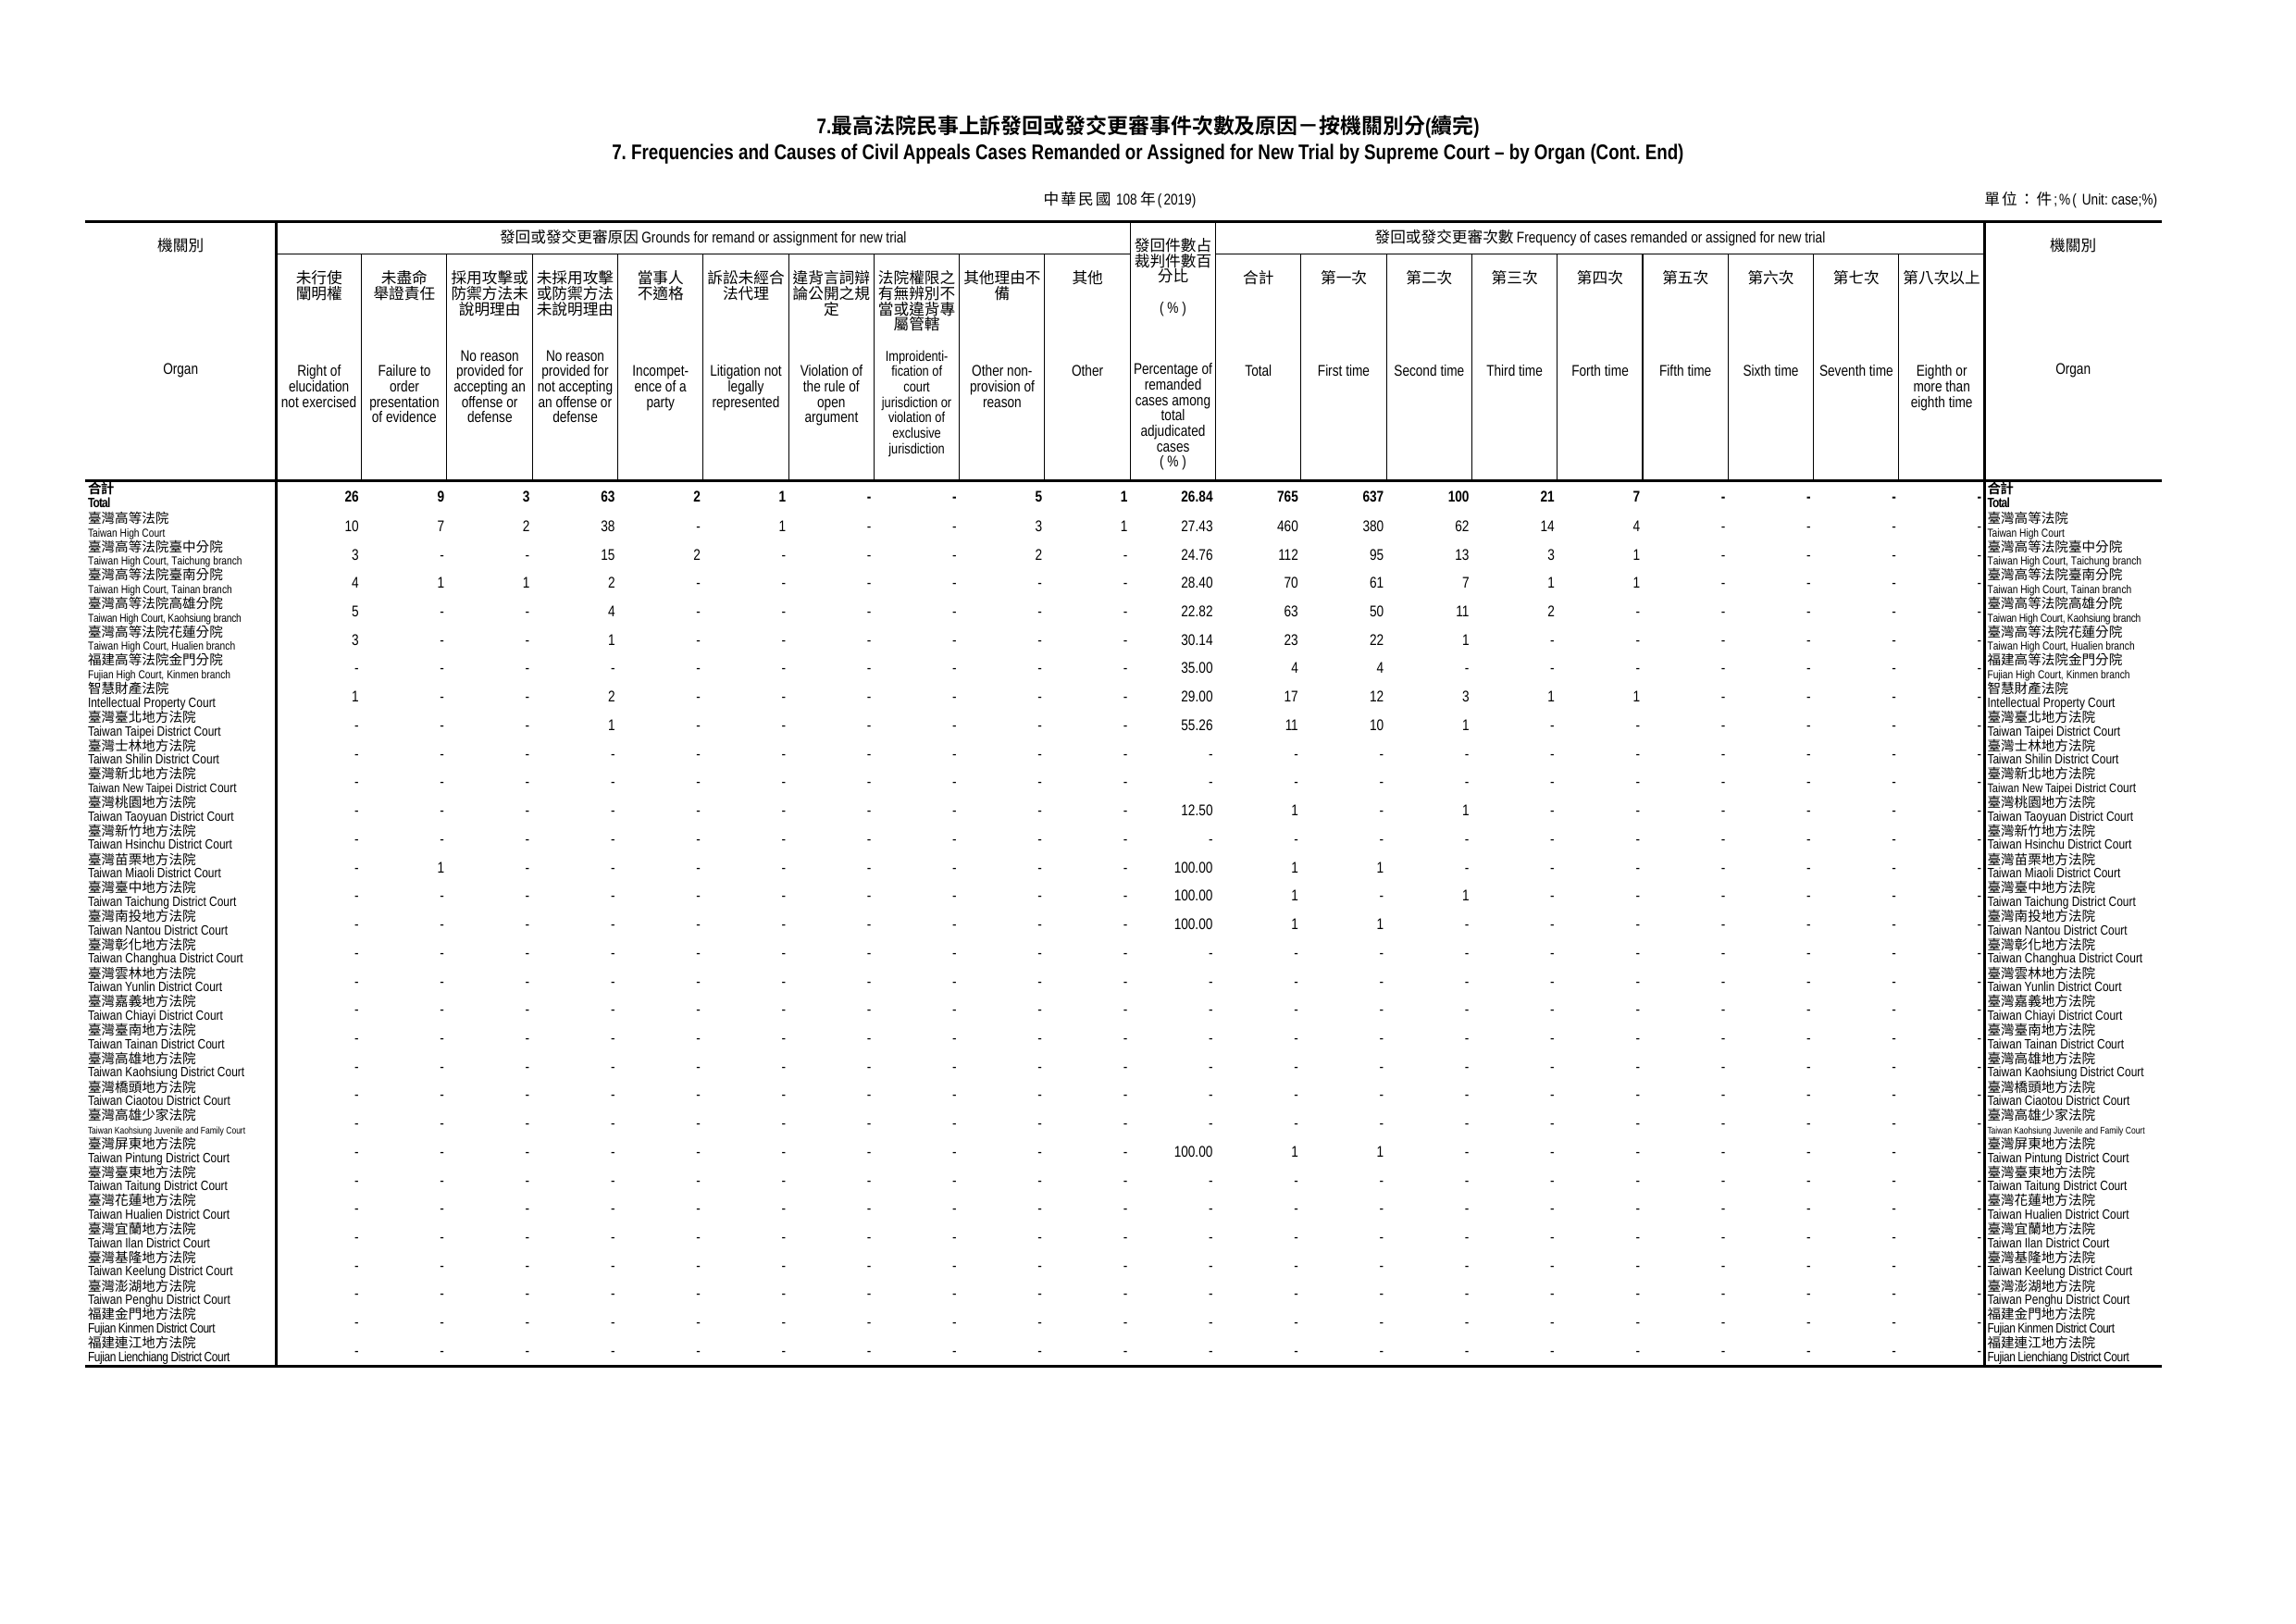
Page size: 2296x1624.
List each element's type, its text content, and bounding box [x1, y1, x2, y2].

table_cell 臺灣高等法院臺中分院 Taiwan High Court, Taichung branch [85, 540, 275, 568]
table_cell - [788, 1251, 874, 1280]
table_cell - [960, 938, 1045, 966]
table_cell 100 [1386, 482, 1471, 512]
table_cell - [788, 1280, 874, 1308]
table_cell - [1643, 1251, 1728, 1280]
table_cell 合計 Total [85, 482, 275, 512]
table_cell - [1643, 654, 1728, 682]
table_cell - [1301, 796, 1386, 824]
table_cell 臺灣臺北地方法院 Taiwan Taipei District Court [85, 711, 275, 739]
table_cell 未行使 闡明權 Right of elucidation not exercised [278, 254, 361, 478]
table_cell 臺灣雲林地方法院 Taiwan Yunlin District Court [85, 967, 275, 995]
table_cell - [1728, 1336, 1813, 1365]
table_cell - [278, 768, 362, 796]
table_cell 1 [703, 482, 788, 512]
table_cell - [1899, 682, 1983, 711]
table_cell - [1045, 910, 1130, 938]
table_cell - [1558, 1251, 1643, 1280]
table_cell - [1471, 1222, 1558, 1251]
table_cell 臺灣橋頭地方法院 Taiwan Ciaotou District Court [1986, 1081, 2162, 1109]
table_cell 23 [1216, 626, 1301, 654]
table_cell - [1558, 1308, 1643, 1336]
table_cell - [447, 711, 532, 739]
table_cell - [278, 995, 362, 1023]
table_cell - [1558, 967, 1643, 995]
table_cell - [1728, 995, 1813, 1023]
table_cell - [874, 739, 960, 767]
table_cell 臺灣高雄少家法院 Taiwan Kaohsiung Juvenile and Family Court [85, 1109, 275, 1137]
table_cell - [1301, 1222, 1386, 1251]
table_cell - [1728, 654, 1813, 682]
table_cell 100.00 [1130, 853, 1215, 881]
table_cell 福建金門地方法院 Fujian Kinmen District Court [1986, 1308, 2162, 1336]
table_cell - [618, 682, 703, 711]
table_cell - [1899, 995, 1983, 1023]
table_cell - [532, 1081, 617, 1109]
table_cell - [1216, 1222, 1301, 1251]
table_cell - [1728, 597, 1813, 626]
table_cell - [1558, 796, 1643, 824]
table_cell - [532, 1194, 617, 1222]
table_cell 7 [362, 512, 447, 540]
table_cell - [618, 1222, 703, 1251]
table_cell - [278, 882, 362, 910]
table_cell - [278, 1023, 362, 1052]
table_cell - [1045, 882, 1130, 910]
table_cell - [447, 796, 532, 824]
table_cell - [532, 1336, 617, 1365]
table_cell 1 [703, 512, 788, 540]
table_cell - [1386, 654, 1471, 682]
table_cell 臺灣南投地方法院 Taiwan Nantou District Court [1986, 910, 2162, 938]
table_cell - [1301, 1251, 1386, 1280]
table_cell - [1814, 568, 1899, 597]
table_cell - [1216, 1308, 1301, 1336]
table_cell 臺灣雲林地方法院 Taiwan Yunlin District Court [1986, 967, 2162, 995]
table_cell 2 [618, 482, 703, 512]
table_cell - [1814, 1109, 1899, 1137]
table_cell 臺灣宜蘭地方法院 Taiwan Ilan District Court [85, 1222, 275, 1251]
table_cell - [1386, 1280, 1471, 1308]
table_cell - [532, 824, 617, 853]
table_cell - [1301, 995, 1386, 1023]
table_cell - [1814, 853, 1899, 881]
table_cell - [960, 1023, 1045, 1052]
table_cell - [278, 853, 362, 881]
table_cell - [1045, 853, 1130, 881]
table_cell - [1471, 654, 1558, 682]
table_cell - [1899, 853, 1983, 881]
table_cell - [874, 540, 960, 568]
table_cell - [1471, 1166, 1558, 1194]
table_cell 臺灣新竹地方法院 Taiwan Hsinchu District Court [85, 824, 275, 853]
table_cell 14 [1471, 512, 1558, 540]
table_cell - [703, 995, 788, 1023]
table_cell - [447, 654, 532, 682]
table_cell 1 [1216, 853, 1301, 881]
table_cell 4 [1301, 654, 1386, 682]
table_cell 4 [278, 568, 362, 597]
table_cell - [1728, 711, 1813, 739]
table_cell - [788, 540, 874, 568]
table_cell 臺灣橋頭地方法院 Taiwan Ciaotou District Court [85, 1081, 275, 1109]
table_cell 臺灣基隆地方法院 Taiwan Keelung District Court [85, 1251, 275, 1280]
table_cell - [960, 1166, 1045, 1194]
table_cell - [618, 711, 703, 739]
table_cell - [1045, 1222, 1130, 1251]
table_cell - [1558, 1052, 1643, 1080]
table_cell - [362, 1023, 447, 1052]
table_header 發回或發交更審次數Frequency of cases remanded or assigned for new trial [1216, 223, 1983, 254]
table_cell - [874, 796, 960, 824]
table_cell 臺灣高等法院 Taiwan High Court [1986, 512, 2162, 540]
table_cell - [1814, 654, 1899, 682]
table_cell - [1728, 1308, 1813, 1336]
table_cell - [618, 1109, 703, 1137]
table_cell - [362, 1336, 447, 1365]
table_cell - [703, 910, 788, 938]
table_cell 未採用攻擊或防禦方法未說明理由 No reason provided for not accepting an offense or defense [533, 254, 617, 478]
table_cell 1 [1216, 796, 1301, 824]
table_cell - [1899, 796, 1983, 824]
table_cell 1 [1216, 1137, 1301, 1166]
table_cell 3 [960, 512, 1045, 540]
table_cell - [1471, 739, 1558, 767]
table_cell - [703, 882, 788, 910]
table_cell - [447, 938, 532, 966]
table_cell 1 [447, 568, 532, 597]
table_cell - [703, 540, 788, 568]
table_cell - [447, 1023, 532, 1052]
table_cell 臺灣臺東地方法院 Taiwan Taitung District Court [85, 1166, 275, 1194]
table_cell 1 [278, 682, 362, 711]
table_cell - [447, 1251, 532, 1280]
table_cell - [1386, 1023, 1471, 1052]
table_cell - [788, 938, 874, 966]
table_cell - [960, 1222, 1045, 1251]
table_cell - [960, 910, 1045, 938]
table_cell - [703, 1137, 788, 1166]
table_cell - [532, 853, 617, 881]
table_cell - [1899, 1166, 1983, 1194]
table_cell - [532, 739, 617, 767]
table_cell 460 [1216, 512, 1301, 540]
table_cell - [1301, 824, 1386, 853]
table_cell - [1471, 1336, 1558, 1365]
table_cell - [1899, 512, 1983, 540]
table_cell - [960, 1336, 1045, 1365]
table_cell - [1643, 1222, 1728, 1251]
table_cell - [960, 1137, 1045, 1166]
table_cell - [788, 853, 874, 881]
table_cell - [1899, 597, 1983, 626]
table_cell - [278, 1166, 362, 1194]
table_cell - [1471, 1194, 1558, 1222]
table_cell - [1045, 711, 1130, 739]
table_cell - [1814, 626, 1899, 654]
table_cell - [532, 967, 617, 995]
table_cell - [703, 824, 788, 853]
table_cell - [1471, 1052, 1558, 1080]
table_cell 臺灣澎湖地方法院 Taiwan Penghu District Court [1986, 1280, 2162, 1308]
table_cell 臺灣高等法院 Taiwan High Court [85, 512, 275, 540]
table_cell - [1471, 1251, 1558, 1280]
table_cell - [1045, 1336, 1130, 1365]
table_cell - [1301, 938, 1386, 966]
table_cell - [1471, 1280, 1558, 1308]
table_cell - [1814, 739, 1899, 767]
table_cell - [1301, 1052, 1386, 1080]
table_cell - [1045, 796, 1130, 824]
table_cell - [1643, 768, 1728, 796]
table_cell 臺灣嘉義地方法院 Taiwan Chiayi District Court [85, 995, 275, 1023]
table_cell - [1558, 1081, 1643, 1109]
table_cell 1 [1386, 626, 1471, 654]
table_cell - [960, 967, 1045, 995]
table_cell 第二次 Second time [1387, 254, 1471, 478]
table_cell 採用攻擊或防禦方法未說明理由 No reason provided for accepting an offense or defense [447, 254, 532, 478]
table_cell - [278, 1052, 362, 1080]
table_cell - [1216, 938, 1301, 966]
table_cell - [874, 568, 960, 597]
table_cell 112 [1216, 540, 1301, 568]
table_cell 3 [1471, 540, 1558, 568]
table_cell 臺灣花蓮地方法院 Taiwan Hualien District Court [1986, 1194, 2162, 1222]
table_cell 28.40 [1130, 568, 1215, 597]
table_cell - [703, 626, 788, 654]
table_cell 61 [1301, 568, 1386, 597]
table_cell - [1471, 1109, 1558, 1137]
table_cell - [1386, 1166, 1471, 1194]
table_cell - [447, 1052, 532, 1080]
table_cell - [532, 1109, 617, 1137]
table_cell 臺灣嘉義地方法院 Taiwan Chiayi District Court [1986, 995, 2162, 1023]
table_cell - [1558, 1222, 1643, 1251]
table_cell 智慧財產法院 Intellectual Property Court [1986, 682, 2162, 711]
table_cell - [1216, 1052, 1301, 1080]
table_cell - [447, 1166, 532, 1194]
table_cell 法院權限之有無辨別不當或違背專屬管轄 Improidenti- fication of court jurisdiction or violation of exclusive jurisdiction [875, 254, 959, 478]
table_cell - [1386, 1308, 1471, 1336]
table_cell - [1386, 1137, 1471, 1166]
table_cell - [1899, 711, 1983, 739]
table_cell 臺灣澎湖地方法院 Taiwan Penghu District Court [85, 1280, 275, 1308]
table_cell 13 [1386, 540, 1471, 568]
table_cell 1 [1471, 682, 1558, 711]
table_cell - [1814, 512, 1899, 540]
table_cell - [1216, 1109, 1301, 1137]
table_cell 1 [1216, 882, 1301, 910]
table_cell - [703, 568, 788, 597]
table_cell - [1045, 995, 1130, 1023]
table_cell - [1045, 568, 1130, 597]
table_cell - [1558, 1023, 1643, 1052]
table_cell - [362, 654, 447, 682]
table_cell - [1558, 739, 1643, 767]
table_cell - [1386, 1336, 1471, 1365]
table_cell - [278, 1194, 362, 1222]
table_cell - [1130, 739, 1215, 767]
table_cell - [1386, 853, 1471, 881]
table_cell - [788, 597, 874, 626]
table_cell 1 [1301, 853, 1386, 881]
table_cell - [618, 995, 703, 1023]
table_cell - [1643, 482, 1728, 512]
text 7.最高法院民事上訴發回或發交更審事件次數及原因－按機關別分(續完) [82, 109, 2214, 140]
table_cell - [1301, 967, 1386, 995]
table_cell - [447, 1222, 532, 1251]
table_cell 10 [1301, 711, 1386, 739]
table_cell - [1643, 1081, 1728, 1109]
table_cell - [960, 682, 1045, 711]
table_cell - [788, 682, 874, 711]
table_cell - [532, 1251, 617, 1280]
table_cell - [1558, 1166, 1643, 1194]
table_cell - [1728, 682, 1813, 711]
table_cell - [447, 597, 532, 626]
table_cell - [1643, 1336, 1728, 1365]
table_cell - [1899, 1222, 1983, 1251]
table_cell 4 [1216, 654, 1301, 682]
table_cell - [1130, 1222, 1215, 1251]
table_cell - [1814, 1222, 1899, 1251]
table_cell - [1471, 626, 1558, 654]
table_cell - [703, 739, 788, 767]
table_cell - [618, 1251, 703, 1280]
table_cell - [618, 654, 703, 682]
table_cell - [532, 1308, 617, 1336]
table_cell 臺灣臺北地方法院 Taiwan Taipei District Court [1986, 711, 2162, 739]
table_cell - [532, 1166, 617, 1194]
table_cell - [1728, 1251, 1813, 1280]
table_cell - [1643, 1166, 1728, 1194]
table_cell - [874, 938, 960, 966]
table_cell - [1728, 796, 1813, 824]
table_cell 第六次 Sixth time [1729, 254, 1813, 478]
table_cell 未盡命 舉證責任 Failure to order presentation of evidence [362, 254, 446, 478]
table_cell - [447, 995, 532, 1023]
table_cell 3 [278, 540, 362, 568]
table_cell - [278, 1280, 362, 1308]
table_cell - [788, 796, 874, 824]
table_cell - [362, 1109, 447, 1137]
table_cell 臺灣臺中地方法院 Taiwan Taichung District Court [1986, 882, 2162, 910]
table_header 機關別 Organ [1986, 223, 2162, 478]
table_cell - [703, 682, 788, 711]
table_cell - [960, 768, 1045, 796]
table_cell - [1728, 853, 1813, 881]
table_cell - [1814, 682, 1899, 711]
table_cell - [1814, 711, 1899, 739]
table_cell - [703, 1222, 788, 1251]
table_cell - [1130, 1052, 1215, 1080]
table_cell - [1643, 568, 1728, 597]
table_cell 100.00 [1130, 1137, 1215, 1166]
table_cell - [1216, 1251, 1301, 1280]
table_cell - [1814, 540, 1899, 568]
table_cell - [1814, 597, 1899, 626]
table_cell - [1130, 1194, 1215, 1222]
table_cell - [532, 1280, 617, 1308]
table_cell - [1643, 597, 1728, 626]
table_cell 10 [278, 512, 362, 540]
table_cell - [618, 853, 703, 881]
table_cell - [278, 711, 362, 739]
table_cell - [1558, 768, 1643, 796]
table_cell 臺灣高雄地方法院 Taiwan Kaohsiung District Court [1986, 1052, 2162, 1080]
table_cell 30.14 [1130, 626, 1215, 654]
table_cell 臺灣宜蘭地方法院 Taiwan Ilan District Court [1986, 1222, 2162, 1251]
table_cell - [1814, 1251, 1899, 1280]
table_cell - [618, 1194, 703, 1222]
table_cell - [960, 1251, 1045, 1280]
table_cell - [1814, 995, 1899, 1023]
table_cell 臺灣高等法院高雄分院 Taiwan High Court, Kaohsiung branch [85, 597, 275, 626]
table_cell - [362, 1137, 447, 1166]
table_cell 24.76 [1130, 540, 1215, 568]
table_cell - [1558, 1109, 1643, 1137]
table_cell - [1643, 796, 1728, 824]
table_cell - [874, 597, 960, 626]
table_cell 1 [1386, 796, 1471, 824]
table_cell - [447, 540, 532, 568]
table_cell - [1899, 1194, 1983, 1222]
table_cell 臺灣屏東地方法院 Taiwan Pintung District Court [85, 1137, 275, 1166]
table_cell - [532, 1137, 617, 1166]
table_cell - [278, 739, 362, 767]
table_cell - [1728, 1109, 1813, 1137]
table_cell - [1814, 1166, 1899, 1194]
table_cell - [1814, 1052, 1899, 1080]
table_cell - [447, 626, 532, 654]
table_cell - [1643, 1280, 1728, 1308]
table_cell 7 [1558, 482, 1643, 512]
table_cell - [278, 1137, 362, 1166]
table_cell - [1045, 626, 1130, 654]
table_cell 臺灣高等法院花蓮分院 Taiwan High Court, Hualien branch [1986, 626, 2162, 654]
table_cell - [1045, 1052, 1130, 1080]
table_cell - [1045, 597, 1130, 626]
table_cell - [1643, 682, 1728, 711]
table_cell - [1728, 768, 1813, 796]
table_cell 17 [1216, 682, 1301, 711]
table_cell - [1558, 1194, 1643, 1222]
table_cell - [1045, 1081, 1130, 1109]
table_cell 2 [618, 540, 703, 568]
table_cell - [618, 1336, 703, 1365]
table_cell - [532, 768, 617, 796]
table_cell - [1728, 824, 1813, 853]
table_cell 第七次 Seventh time [1814, 254, 1898, 478]
table_cell - [788, 1052, 874, 1080]
table_cell - [1643, 824, 1728, 853]
table_cell 11 [1386, 597, 1471, 626]
table_cell - [1814, 1023, 1899, 1052]
table_cell 臺灣南投地方法院 Taiwan Nantou District Court [85, 910, 275, 938]
table_cell - [618, 796, 703, 824]
table_cell - [1216, 824, 1301, 853]
table_cell - [1386, 910, 1471, 938]
table_cell - [1643, 1194, 1728, 1222]
table_cell 臺灣高等法院臺南分院 Taiwan High Court, Tainan branch [85, 568, 275, 597]
table_cell - [1728, 1222, 1813, 1251]
table_cell - [1130, 1336, 1215, 1365]
table_cell - [1216, 1081, 1301, 1109]
table_cell - [960, 853, 1045, 881]
table_cell - [1643, 739, 1728, 767]
table_cell - [1899, 1137, 1983, 1166]
table_header 發回件數占裁判件數百分比 ( % ) Percentage of remanded cases among total adjudicated cases ( % ) [1131, 223, 1215, 478]
table_cell - [618, 910, 703, 938]
table_cell 27.43 [1130, 512, 1215, 540]
table_cell - [1728, 1194, 1813, 1222]
table_cell - [1045, 768, 1130, 796]
table_cell - [1814, 482, 1899, 512]
table_cell - [362, 1280, 447, 1308]
table_cell - [362, 1251, 447, 1280]
table_cell 臺灣新北地方法院 Taiwan New Taipei District Court [85, 768, 275, 796]
table_cell - [874, 626, 960, 654]
table_cell - [278, 824, 362, 853]
table_cell - [1301, 1023, 1386, 1052]
table_header 發回或發交更審原因Grounds for remand or assignment for new trial [278, 223, 1130, 254]
table_cell 4 [532, 597, 617, 626]
table_cell 1 [1386, 882, 1471, 910]
table_cell - [1814, 796, 1899, 824]
table_cell - [618, 597, 703, 626]
table_cell - [703, 1251, 788, 1280]
table_cell - [1216, 1023, 1301, 1052]
table_cell - [874, 482, 960, 512]
table_cell - [1045, 1109, 1130, 1137]
table_cell 臺灣臺東地方法院 Taiwan Taitung District Court [1986, 1166, 2162, 1194]
table_cell - [960, 597, 1045, 626]
table_cell - [278, 1251, 362, 1280]
table_cell - [618, 1052, 703, 1080]
table_cell - [1899, 739, 1983, 767]
table_cell 臺灣高雄地方法院 Taiwan Kaohsiung District Court [85, 1052, 275, 1080]
table_cell 臺灣高等法院臺南分院 Taiwan High Court, Tainan branch [1986, 568, 2162, 597]
table_cell - [960, 1109, 1045, 1137]
table_cell - [618, 1137, 703, 1166]
table_cell 臺灣彰化地方法院 Taiwan Changhua District Court [1986, 938, 2162, 966]
table_cell 1 [1216, 910, 1301, 938]
table_cell - [1471, 938, 1558, 966]
table_cell - [362, 967, 447, 995]
table_cell - [1386, 1052, 1471, 1080]
table_cell - [362, 540, 447, 568]
table_cell 臺灣士林地方法院 Taiwan Shilin District Court [1986, 739, 2162, 767]
table_cell - [1899, 540, 1983, 568]
table_cell - [1301, 1194, 1386, 1222]
table_cell - [960, 995, 1045, 1023]
table_cell - [1558, 597, 1643, 626]
table_cell - [1471, 768, 1558, 796]
table_cell - [362, 768, 447, 796]
table_cell 637 [1301, 482, 1386, 512]
table_cell - [1899, 910, 1983, 938]
table_cell - [703, 967, 788, 995]
table_cell - [362, 739, 447, 767]
table_header 機關別 Organ [85, 223, 275, 478]
text 7. Frequencies and Causes of Civil Appeals Cases Remanded or Assigned for New Trial by Supreme Court – by Organ (Cont. End) [82, 140, 2214, 165]
table_cell 1 [1558, 540, 1643, 568]
table_cell 臺灣彰化地方法院 Taiwan Changhua District Court [85, 938, 275, 966]
table_cell - [1216, 768, 1301, 796]
table_cell - [618, 739, 703, 767]
table_cell - [960, 824, 1045, 853]
table_cell - [1899, 967, 1983, 995]
table_cell - [960, 568, 1045, 597]
table_cell - [703, 768, 788, 796]
table_cell 38 [532, 512, 617, 540]
table_cell - [1471, 1308, 1558, 1336]
table_cell - [788, 882, 874, 910]
table_cell 62 [1386, 512, 1471, 540]
table_cell - [788, 1194, 874, 1222]
table_cell 765 [1216, 482, 1301, 512]
table_cell - [960, 739, 1045, 767]
table_cell - [447, 768, 532, 796]
table_cell - [703, 1280, 788, 1308]
table_cell - [1899, 1336, 1983, 1365]
table_cell - [447, 1194, 532, 1222]
table_cell 智慧財產法院 Intellectual Property Court [85, 682, 275, 711]
table_cell - [447, 1308, 532, 1336]
table_cell - [960, 1280, 1045, 1308]
table_cell - [1814, 938, 1899, 966]
table_cell - [447, 882, 532, 910]
table_cell - [1643, 853, 1728, 881]
table_cell - [788, 768, 874, 796]
table_cell - [1814, 1194, 1899, 1222]
table_cell - [1130, 1023, 1215, 1052]
table_cell - [618, 1308, 703, 1336]
table_cell - [618, 882, 703, 910]
table_cell - [788, 711, 874, 739]
table_cell - [788, 626, 874, 654]
table_cell - [1643, 967, 1728, 995]
table_cell - [1643, 910, 1728, 938]
table_cell - [1301, 1336, 1386, 1365]
table_cell - [618, 967, 703, 995]
table_cell - [1471, 853, 1558, 881]
table_cell - [1045, 1023, 1130, 1052]
table_cell 1 [532, 711, 617, 739]
table_cell - [1045, 1137, 1130, 1166]
table_cell - [1643, 938, 1728, 966]
table_cell - [1643, 1109, 1728, 1137]
table_cell - [1643, 711, 1728, 739]
table_cell - [874, 512, 960, 540]
table_cell - [1643, 882, 1728, 910]
table_cell - [362, 824, 447, 853]
table_cell - [1301, 882, 1386, 910]
table_cell - [788, 1336, 874, 1365]
table_cell - [1728, 1280, 1813, 1308]
table_cell 95 [1301, 540, 1386, 568]
table_cell - [1386, 739, 1471, 767]
table_cell - [1130, 1109, 1215, 1137]
table_cell 12.50 [1130, 796, 1215, 824]
table_cell 臺灣高等法院臺中分院 Taiwan High Court, Taichung branch [1986, 540, 2162, 568]
table_cell - [278, 910, 362, 938]
table_cell - [1814, 824, 1899, 853]
table_cell - [788, 1023, 874, 1052]
table_cell - [1386, 1222, 1471, 1251]
table_cell - [1558, 938, 1643, 966]
table_cell - [1728, 739, 1813, 767]
table_cell - [788, 568, 874, 597]
table_cell - [1045, 682, 1130, 711]
table_cell - [874, 910, 960, 938]
table_cell - [1045, 1166, 1130, 1194]
table_cell - [1899, 626, 1983, 654]
table_cell - [960, 711, 1045, 739]
table_cell 29.00 [1130, 682, 1215, 711]
table_cell - [1728, 882, 1813, 910]
table_cell - [1045, 824, 1130, 853]
table_cell - [1728, 1081, 1813, 1109]
table_cell - [1471, 995, 1558, 1023]
table_cell - [874, 1222, 960, 1251]
table_cell 合計 Total [1986, 482, 2162, 512]
table_cell - [362, 597, 447, 626]
table_cell - [788, 654, 874, 682]
table_cell 1 [362, 853, 447, 881]
table_cell - [1130, 824, 1215, 853]
table_cell 臺灣高等法院花蓮分院 Taiwan High Court, Hualien branch [85, 626, 275, 654]
table_cell - [532, 796, 617, 824]
table_cell - [874, 1308, 960, 1336]
table_cell - [618, 626, 703, 654]
table_cell 2 [447, 512, 532, 540]
table_cell - [1899, 568, 1983, 597]
table_cell - [362, 882, 447, 910]
table_cell - [874, 1109, 960, 1137]
table_cell - [1558, 711, 1643, 739]
table_cell - [532, 1052, 617, 1080]
table_cell - [362, 796, 447, 824]
table_cell - [788, 1222, 874, 1251]
table_cell - [1814, 1137, 1899, 1166]
table_cell - [447, 1109, 532, 1137]
table_cell - [788, 824, 874, 853]
table_cell - [960, 1308, 1045, 1336]
table_cell - [1386, 967, 1471, 995]
table_cell - [618, 1280, 703, 1308]
table_cell - [1471, 796, 1558, 824]
table_cell 臺灣苗栗地方法院 Taiwan Miaoli District Court [1986, 853, 2162, 881]
table_cell - [703, 1336, 788, 1365]
table_cell - [1216, 1280, 1301, 1308]
table_cell - [874, 711, 960, 739]
table_cell 1 [1045, 482, 1130, 512]
table_cell - [447, 1081, 532, 1109]
table_cell - [447, 824, 532, 853]
table_cell - [278, 1222, 362, 1251]
table_cell 福建金門地方法院 Fujian Kinmen District Court [85, 1308, 275, 1336]
table_cell - [874, 1194, 960, 1222]
table_cell - [874, 1081, 960, 1109]
table_cell - [1558, 1336, 1643, 1365]
table_cell 50 [1301, 597, 1386, 626]
table_cell - [1386, 1251, 1471, 1280]
table_cell 3 [447, 482, 532, 512]
table_cell - [1130, 1081, 1215, 1109]
table_cell 5 [278, 597, 362, 626]
table_cell 臺灣桃園地方法院 Taiwan Taoyuan District Court [85, 796, 275, 824]
table_cell - [1471, 1137, 1558, 1166]
table_cell - [618, 768, 703, 796]
table_cell - [1814, 1336, 1899, 1365]
table_cell 100.00 [1130, 882, 1215, 910]
table_cell - [278, 1081, 362, 1109]
table_cell - [1386, 1109, 1471, 1137]
table_cell 合計 Total [1216, 254, 1300, 478]
table_cell 違背言詞辯論公開之規定 Violation of the rule of open argument [789, 254, 874, 478]
table_cell 臺灣屏東地方法院 Taiwan Pintung District Court [1986, 1137, 2162, 1166]
table_cell - [960, 626, 1045, 654]
table_cell - [278, 654, 362, 682]
text 中華民國108年(2019) 單位：件;%( Unit: case;%) [82, 187, 2214, 209]
table_cell - [788, 1166, 874, 1194]
table_cell - [1386, 995, 1471, 1023]
table_cell - [1728, 1023, 1813, 1052]
table_cell - [1301, 1109, 1386, 1137]
table_cell - [532, 938, 617, 966]
table_cell - [788, 995, 874, 1023]
table_cell - [447, 1336, 532, 1365]
table_cell - [703, 597, 788, 626]
table_cell - [362, 711, 447, 739]
table_cell - [1728, 910, 1813, 938]
table_cell 第四次 Forth time [1558, 254, 1642, 478]
table_cell - [362, 910, 447, 938]
table_cell 1 [1045, 512, 1130, 540]
table_cell - [1558, 882, 1643, 910]
table_cell 100.00 [1130, 910, 1215, 938]
table_cell - [874, 654, 960, 682]
table_cell - [278, 1336, 362, 1365]
table_cell - [1643, 1023, 1728, 1052]
table_cell - [1899, 1023, 1983, 1052]
table_cell - [447, 853, 532, 881]
table_cell - [1643, 626, 1728, 654]
table_cell - [1216, 967, 1301, 995]
table_cell - [447, 739, 532, 767]
table_cell 福建高等法院金門分院 Fujian High Court, Kinmen branch [1986, 654, 2162, 682]
table_cell - [1814, 967, 1899, 995]
table_cell - [1130, 768, 1215, 796]
table_cell - [618, 938, 703, 966]
table_cell 5 [960, 482, 1045, 512]
table_cell 臺灣桃園地方法院 Taiwan Taoyuan District Court [1986, 796, 2162, 824]
table_cell - [278, 1109, 362, 1137]
table_cell - [874, 824, 960, 853]
table_cell - [703, 853, 788, 881]
table_cell - [1386, 1194, 1471, 1222]
table_cell - [1045, 1308, 1130, 1336]
table_cell - [703, 938, 788, 966]
table_cell - [1471, 824, 1558, 853]
table_cell 3 [1386, 682, 1471, 711]
table_cell - [1216, 1194, 1301, 1222]
table_cell 380 [1301, 512, 1386, 540]
table_cell - [1728, 482, 1813, 512]
table_cell - [874, 1280, 960, 1308]
table_cell - [1471, 967, 1558, 995]
table_cell - [1130, 1166, 1215, 1194]
table_cell - [874, 1166, 960, 1194]
table_cell - [1386, 938, 1471, 966]
table_cell - [1899, 1280, 1983, 1308]
table_cell - [1728, 540, 1813, 568]
table_cell - [1728, 512, 1813, 540]
table_cell - [1728, 967, 1813, 995]
table_cell - [874, 1052, 960, 1080]
table_cell - [1643, 1137, 1728, 1166]
table_cell - [278, 796, 362, 824]
table_cell 1 [1301, 910, 1386, 938]
table_cell - [362, 1052, 447, 1080]
table_cell 15 [532, 540, 617, 568]
table_cell - [1045, 938, 1130, 966]
table_cell - [1386, 824, 1471, 853]
table_cell - [278, 967, 362, 995]
table_cell 2 [532, 568, 617, 597]
table_cell - [1814, 1081, 1899, 1109]
table_cell 4 [1558, 512, 1643, 540]
table_cell 63 [532, 482, 617, 512]
table_cell - [703, 711, 788, 739]
table_cell - [532, 882, 617, 910]
table_cell - [1643, 540, 1728, 568]
table_cell - [1899, 882, 1983, 910]
table_cell 1 [1301, 1137, 1386, 1166]
table_cell - [618, 824, 703, 853]
table_cell - [1045, 1280, 1130, 1308]
table_cell - [1899, 768, 1983, 796]
table_cell 2 [960, 540, 1045, 568]
table_cell 55.26 [1130, 711, 1215, 739]
table_cell - [874, 995, 960, 1023]
table_cell - [1728, 938, 1813, 966]
table_cell 第八次以上 Eighth or more than eighth time [1899, 254, 1983, 478]
table_cell - [362, 938, 447, 966]
table_cell - [874, 882, 960, 910]
table_cell - [1899, 1251, 1983, 1280]
table_cell - [1728, 568, 1813, 597]
table_cell 臺灣新北地方法院 Taiwan New Taipei District Court [1986, 768, 2162, 796]
table_cell - [1216, 1166, 1301, 1194]
table_cell 臺灣士林地方法院 Taiwan Shilin District Court [85, 739, 275, 767]
table_cell - [1814, 768, 1899, 796]
table_cell - [960, 1052, 1045, 1080]
table_cell - [618, 512, 703, 540]
table_cell - [1899, 824, 1983, 853]
table_cell - [1643, 995, 1728, 1023]
table_cell - [1130, 995, 1215, 1023]
table_cell - [1216, 995, 1301, 1023]
table_cell - [1045, 739, 1130, 767]
table_cell - [1045, 540, 1130, 568]
table_cell 26.84 [1130, 482, 1215, 512]
table_cell - [1045, 1251, 1130, 1280]
table_cell - [1558, 1280, 1643, 1308]
table_cell 臺灣基隆地方法院 Taiwan Keelung District Court [1986, 1251, 2162, 1280]
table_cell - [1301, 768, 1386, 796]
table_cell - [703, 1052, 788, 1080]
table_cell - [618, 1081, 703, 1109]
table_cell - [1728, 1052, 1813, 1080]
table_cell - [874, 768, 960, 796]
table_cell 22.82 [1130, 597, 1215, 626]
table_cell 第三次 Third time [1472, 254, 1557, 478]
table_cell - [788, 1137, 874, 1166]
table_cell - [703, 1081, 788, 1109]
table_cell 臺灣高等法院高雄分院 Taiwan High Court, Kaohsiung branch [1986, 597, 2162, 626]
table_cell 福建連江地方法院 Fujian Lienchiang District Court [85, 1336, 275, 1365]
table_cell - [1643, 1052, 1728, 1080]
table_cell - [1471, 882, 1558, 910]
table_cell 臺灣苗栗地方法院 Taiwan Miaoli District Court [85, 853, 275, 881]
table_cell - [1471, 910, 1558, 938]
table_cell - [362, 1081, 447, 1109]
table_cell - [1130, 1308, 1215, 1336]
table_cell - [618, 568, 703, 597]
table_cell - [874, 1137, 960, 1166]
table_cell - [874, 682, 960, 711]
table_cell - [1558, 910, 1643, 938]
table_cell - [532, 1023, 617, 1052]
table_cell 訴訟未經合法代理 Litigation not legally represented [703, 254, 788, 478]
table_cell 臺灣高雄少家法院 Taiwan Kaohsiung Juvenile and Family Court [1986, 1109, 2162, 1137]
table_cell 第一次 First time [1301, 254, 1386, 478]
table_cell - [1471, 1023, 1558, 1052]
table_cell - [1899, 1308, 1983, 1336]
table_cell - [1301, 739, 1386, 767]
table_cell - [1216, 739, 1301, 767]
table_cell 11 [1216, 711, 1301, 739]
table_cell - [960, 796, 1045, 824]
table_cell - [1728, 1166, 1813, 1194]
table_cell 福建連江地方法院 Fujian Lienchiang District Court [1986, 1336, 2162, 1365]
table_cell - [703, 1023, 788, 1052]
table_cell - [874, 1251, 960, 1280]
table_cell - [1130, 967, 1215, 995]
table_cell 7 [1386, 568, 1471, 597]
table_cell - [703, 654, 788, 682]
table_cell 22 [1301, 626, 1386, 654]
table_cell - [1558, 824, 1643, 853]
table_cell - [532, 910, 617, 938]
table_cell - [362, 1308, 447, 1336]
table_cell - [788, 512, 874, 540]
table_cell - [788, 1308, 874, 1336]
table_cell - [1471, 1081, 1558, 1109]
table_cell - [618, 1023, 703, 1052]
table_cell 21 [1471, 482, 1558, 512]
table_cell - [960, 654, 1045, 682]
table_cell - [703, 796, 788, 824]
table_cell - [362, 682, 447, 711]
table_cell - [703, 1194, 788, 1222]
table_cell 1 [1558, 568, 1643, 597]
table_cell - [447, 1280, 532, 1308]
table_cell - [362, 1222, 447, 1251]
table_cell - [703, 1308, 788, 1336]
table_cell - [447, 682, 532, 711]
table_cell - [362, 995, 447, 1023]
table_cell - [1643, 512, 1728, 540]
table_cell - [1558, 995, 1643, 1023]
table_cell 1 [1386, 711, 1471, 739]
table_cell 12 [1301, 682, 1386, 711]
table_cell 1 [1558, 682, 1643, 711]
table_cell - [1814, 910, 1899, 938]
table_cell - [1899, 938, 1983, 966]
table_cell - [703, 1166, 788, 1194]
table_cell - [1216, 1336, 1301, 1365]
table_cell - [1558, 654, 1643, 682]
table_cell 70 [1216, 568, 1301, 597]
table_cell - [278, 938, 362, 966]
table_cell - [788, 482, 874, 512]
table_cell - [1558, 626, 1643, 654]
table_cell - [1386, 1081, 1471, 1109]
table_cell 26 [278, 482, 362, 512]
table_cell - [1558, 1137, 1643, 1166]
table_cell - [788, 1109, 874, 1137]
table_cell - [362, 1166, 447, 1194]
table_cell - [447, 1137, 532, 1166]
table_cell 臺灣臺中地方法院 Taiwan Taichung District Court [85, 882, 275, 910]
table_cell - [1814, 882, 1899, 910]
table_cell 臺灣花蓮地方法院 Taiwan Hualien District Court [85, 1194, 275, 1222]
table_cell 9 [362, 482, 447, 512]
table_cell - [1728, 626, 1813, 654]
table_cell - [1558, 853, 1643, 881]
table_cell 其他理由不備 Other non-provision of reason [960, 254, 1044, 478]
table_cell - [1471, 711, 1558, 739]
table_cell 臺灣臺南地方法院 Taiwan Tainan District Court [1986, 1023, 2162, 1052]
table_cell - [1899, 1109, 1983, 1137]
table_cell - [362, 1194, 447, 1222]
table_cell - [788, 739, 874, 767]
table_cell - [532, 1222, 617, 1251]
table_cell 1 [532, 626, 617, 654]
table_cell - [1814, 1280, 1899, 1308]
table_cell - [447, 967, 532, 995]
table_cell - [447, 910, 532, 938]
table_cell 其他 Other [1045, 254, 1130, 478]
table_cell - [1899, 1052, 1983, 1080]
table_cell 福建高等法院金門分院 Fujian High Court, Kinmen branch [85, 654, 275, 682]
table_cell - [788, 967, 874, 995]
table_cell 3 [278, 626, 362, 654]
table_cell 2 [1471, 597, 1558, 626]
table_cell - [874, 1336, 960, 1365]
table_cell - [788, 910, 874, 938]
table_cell - [532, 654, 617, 682]
table_cell - [1386, 768, 1471, 796]
table_cell - [1899, 654, 1983, 682]
table_cell 第五次 Fifth time [1644, 254, 1728, 478]
table_cell 臺灣新竹地方法院 Taiwan Hsinchu District Court [1986, 824, 2162, 853]
table_cell - [1130, 938, 1215, 966]
table_cell - [1643, 1308, 1728, 1336]
table_cell - [1814, 1308, 1899, 1336]
table_cell 2 [532, 682, 617, 711]
table_cell - [960, 882, 1045, 910]
table_cell - [703, 1109, 788, 1137]
table_cell - [874, 1023, 960, 1052]
table_cell - [1899, 482, 1983, 512]
table_cell - [874, 967, 960, 995]
table_cell 35.00 [1130, 654, 1215, 682]
table_cell - [1130, 1280, 1215, 1308]
table_cell - [874, 853, 960, 881]
table_cell 1 [1471, 568, 1558, 597]
table_cell - [1301, 1166, 1386, 1194]
table_cell - [278, 1308, 362, 1336]
table_cell - [618, 1166, 703, 1194]
table_cell - [1899, 1081, 1983, 1109]
table_cell - [1045, 1194, 1130, 1222]
table_cell 63 [1216, 597, 1301, 626]
table_cell - [960, 1081, 1045, 1109]
table_cell 臺灣臺南地方法院 Taiwan Tainan District Court [85, 1023, 275, 1052]
table_cell - [532, 995, 617, 1023]
table_cell - [1301, 1308, 1386, 1336]
table_cell - [1301, 1280, 1386, 1308]
table_cell - [1301, 1081, 1386, 1109]
table_cell - [960, 1194, 1045, 1222]
table_cell - [788, 1081, 874, 1109]
table_cell 1 [362, 568, 447, 597]
table_cell - [1045, 967, 1130, 995]
table_cell - [362, 626, 447, 654]
table_cell - [1728, 1137, 1813, 1166]
table_cell - [1045, 654, 1130, 682]
table_cell - [1130, 1251, 1215, 1280]
table_cell 當事人 不適格 Incompet- ence of a party [618, 254, 702, 478]
